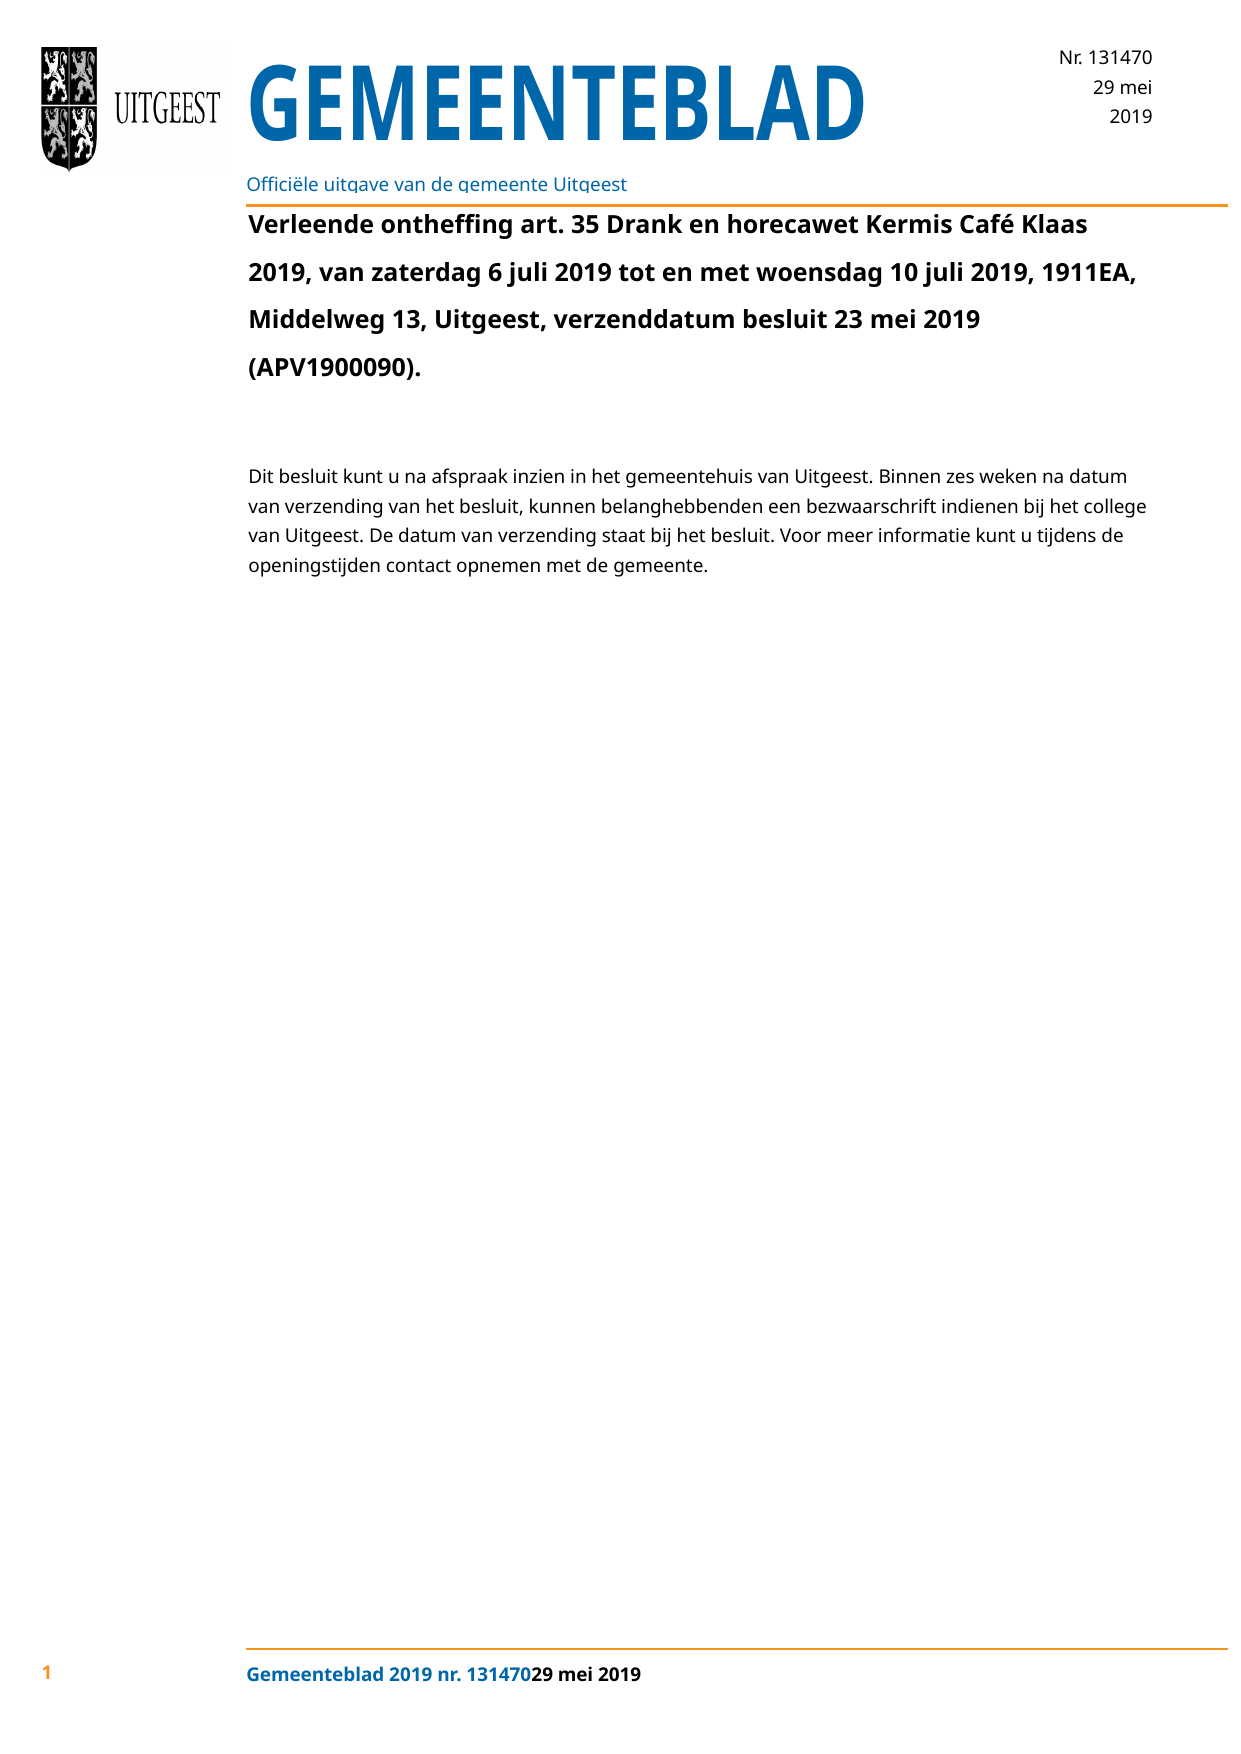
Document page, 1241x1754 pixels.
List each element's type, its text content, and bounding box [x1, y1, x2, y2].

picture [41, 47, 231, 172]
text Dit besluit kunt u na afspraak inzien in het gemeentehuis van Uitgeest. Binnen zes weken na datum van verzending van het besluit, kunnen belanghebbenden een bezwaarschrift indienen bij het college van Uitgeest. De datum van verzending staat bij het besluit. Voor meer informatie kunt u tijdens de openingstijden contact opnemen met de gemeente. [248, 463, 1152, 578]
text Verleende ontheffing art. 35 Drank en horecawet Kermis Café Klaas 2019, van zaterdag 6 juli 2019 tot en met woensdag 10 juli 2019, 1911EA, Middelweg 13, Uitgeest, verzenddatum besluit 23 mei 2019 (APV1900090). [248, 207, 1152, 384]
